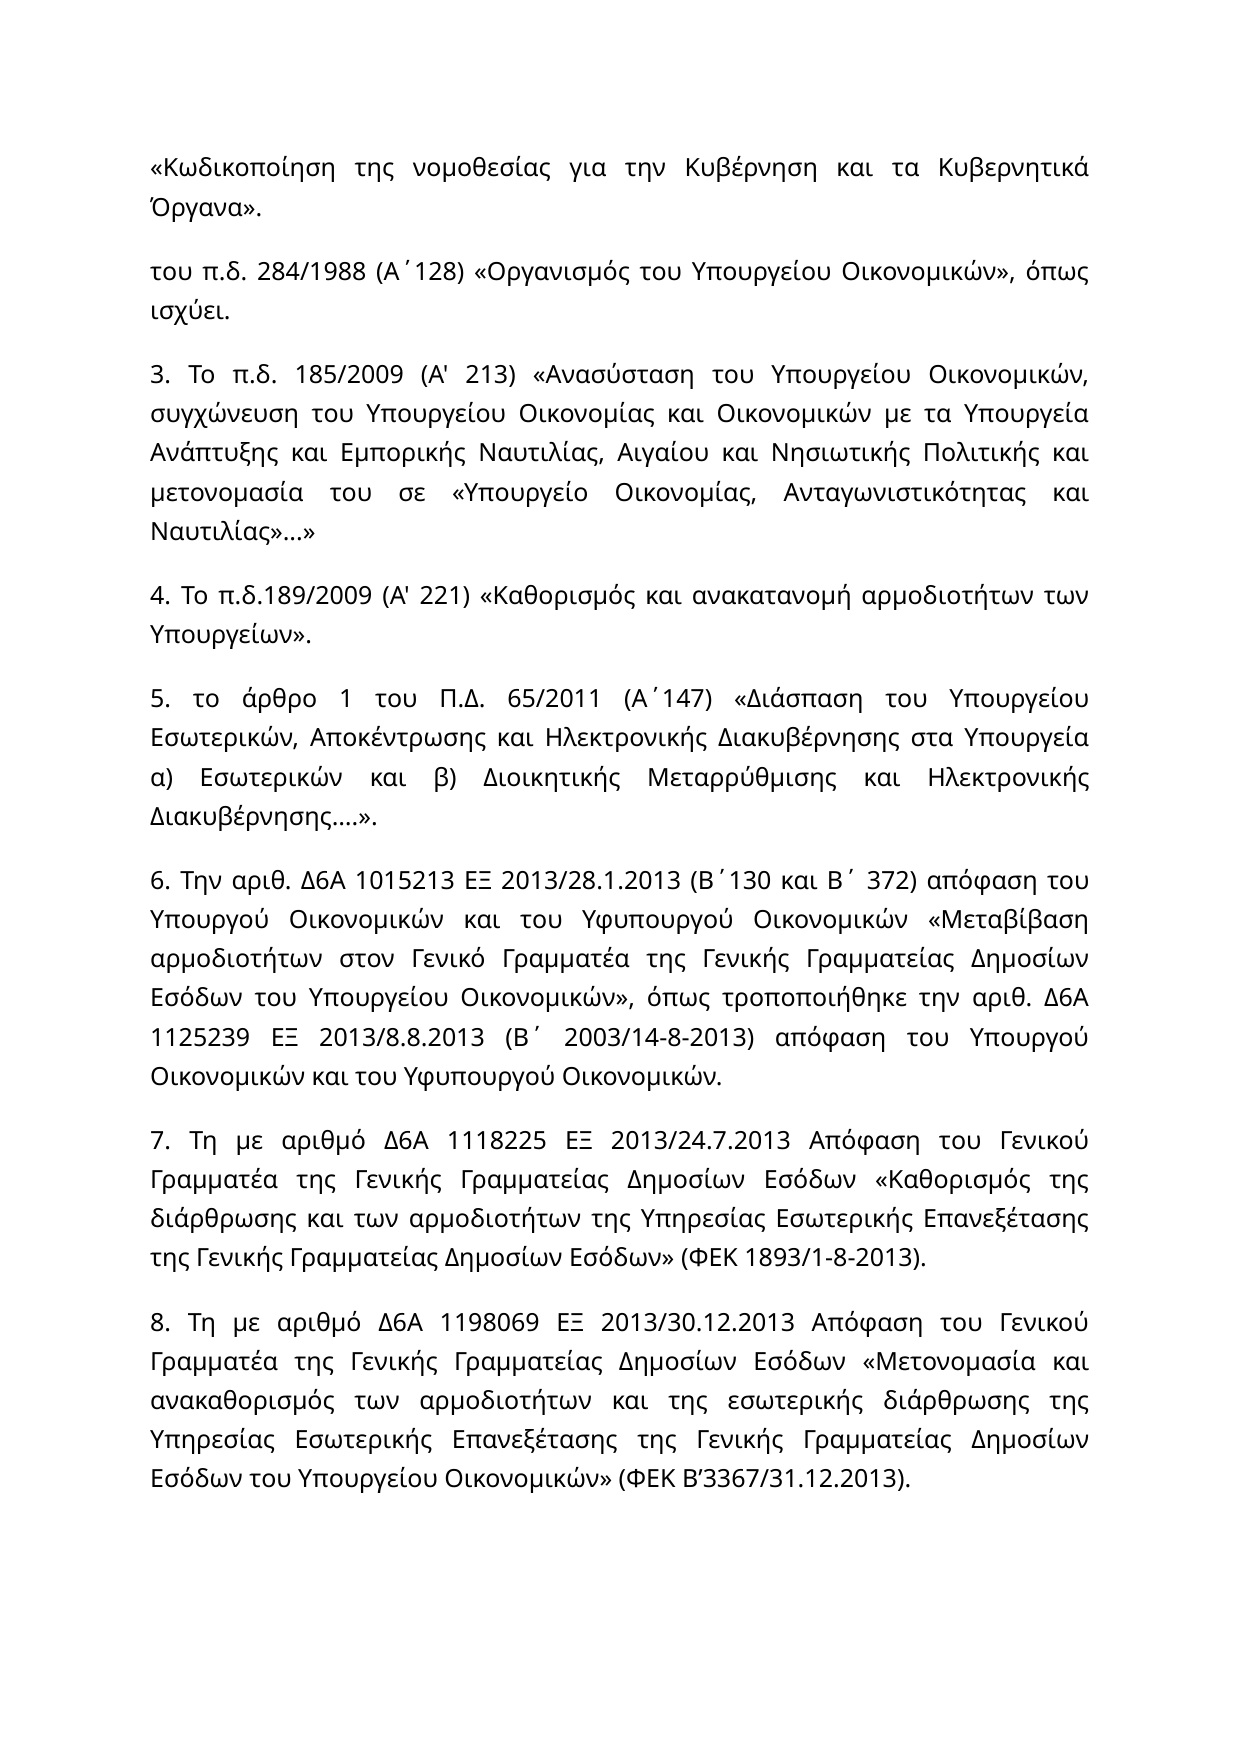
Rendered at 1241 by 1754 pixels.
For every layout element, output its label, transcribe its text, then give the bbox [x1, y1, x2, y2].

text 6. Την αριθ. Δ6Α 1015213 ΕΞ 2013/28.1.2013 (Β΄130 και Β΄ 372) απόφαση του Υπουργού Οικονομικών και του Υφυπουργού Οικονομικών «Μεταβίβαση αρμοδιοτήτων στον Γενικό Γραμματέα της Γενικής Γραμματείας Δημοσίων Εσόδων του Υπουργείου Οικονομικών», όπως τροποποιήθηκε την αριθ. Δ6Α 1125239 ΕΞ 2013/8.8.2013 (Β΄ 2003/14-8-2013) απόφαση του Υπουργού Οικονομικών και του Υφυπουργού Οικονομικών. [150, 862, 1090, 1092]
text 8. Τη με αριθμό Δ6Α 1198069 ΕΞ 2013/30.12.2013 Απόφαση του Γενικού Γραμματέα της Γενικής Γραμματείας Δημοσίων Εσόδων «Μετονομασία και ανακαθορισμός των αρμοδιοτήτων και της εσωτερικής διάρθρωσης της Υπηρεσίας Εσωτερικής Επανεξέτασης της Γενικής Γραμματείας Δημοσίων Εσόδων του Υπουργείου Οικονομικών» (ΦΕΚ B’3367/31.12.2013). [150, 1304, 1090, 1495]
text 3. Το π.δ. 185/2009 (Α' 213) «Ανασύσταση του Υπουργείου Οικονομικών, συγχώνευση του Υπουργείου Οικονομίας και Οικονομικών με τα Υπουργεία Ανάπτυξης και Εμπορικής Ναυτιλίας, Αιγαίου και Νησιωτικής Πολιτικής και μετονομασία του σε «Υπουργείο Οικονομίας, Ανταγωνιστικότητας και Ναυτιλίας»...» [150, 357, 1090, 547]
text του π.δ. 284/1988 (Α΄128) «Οργανισμός του Υπουργείου Οικονομικών», όπως ισχύει. [150, 253, 1090, 327]
text 7. Τη με αριθμό Δ6Α 1118225 ΕΞ 2013/24.7.2013 Απόφαση του Γενικού Γραμματέα της Γενικής Γραμματείας Δημοσίων Εσόδων «Καθορισμός της διάρθρωσης και των αρμοδιοτήτων της Υπηρεσίας Εσωτερικής Επανεξέτασης της Γενικής Γραμματείας Δημοσίων Εσόδων» (ΦΕΚ 1893/1-8-2013). [150, 1122, 1090, 1274]
text 5. το άρθρο 1 του Π.Δ. 65/2011 (Α΄147) «Διάσπαση του Υπουργείου Εσωτερικών, Αποκέντρωσης και Ηλεκτρονικής Διακυβέρνησης στα Υπουργεία α) Εσωτερικών και β) Διοικητικής Μεταρρύθμισης και Ηλεκτρονικής Διακυβέρνησης….». [150, 681, 1090, 832]
text 4. Το π.δ.189/2009 (Α' 221) «Καθορισμός και ανακατανομή αρμοδιοτήτων των Υπουργείων». [150, 577, 1090, 651]
text «Κωδικοποίηση της νομοθεσίας για την Κυβέρνηση και τα Κυβερνητικά Όργανα». [150, 150, 1090, 223]
